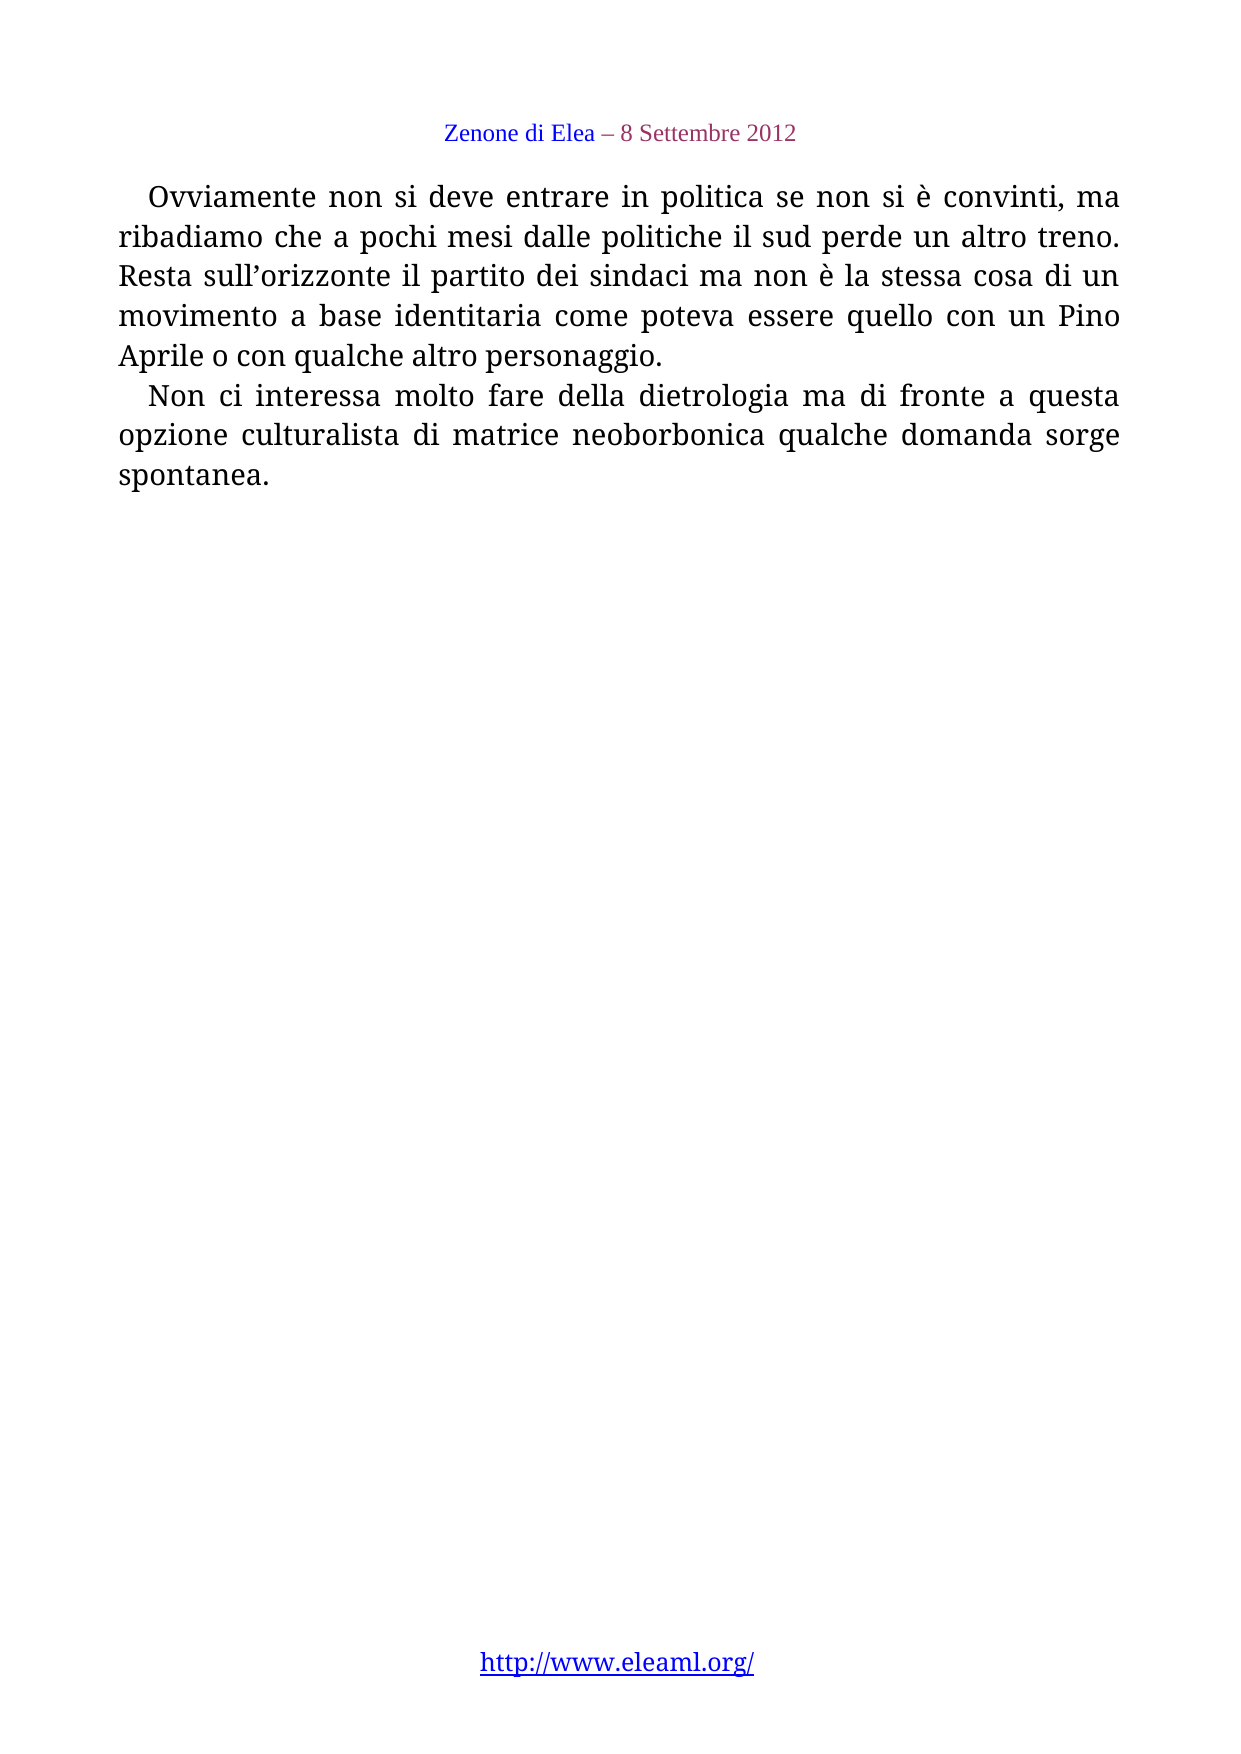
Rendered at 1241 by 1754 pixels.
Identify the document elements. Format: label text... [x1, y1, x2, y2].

text Non ci interessa molto fare della dietrologia ma di fronte a questa opzione culturalista di matrice neoborbonica qualche domanda sorge spontanea. [118, 375, 1122, 494]
text Ovviamente non si deve entrare in politica se non si è convinti, ma ribadiamo che a pochi mesi dalle politiche il sud perde un altro treno. Resta sull’orizzonte il partito dei sindaci ma non è la stessa cosa di un movimento a base identitaria come poteva essere quello con un Pino Aprile o con qualche altro personaggio. [118, 176, 1122, 375]
